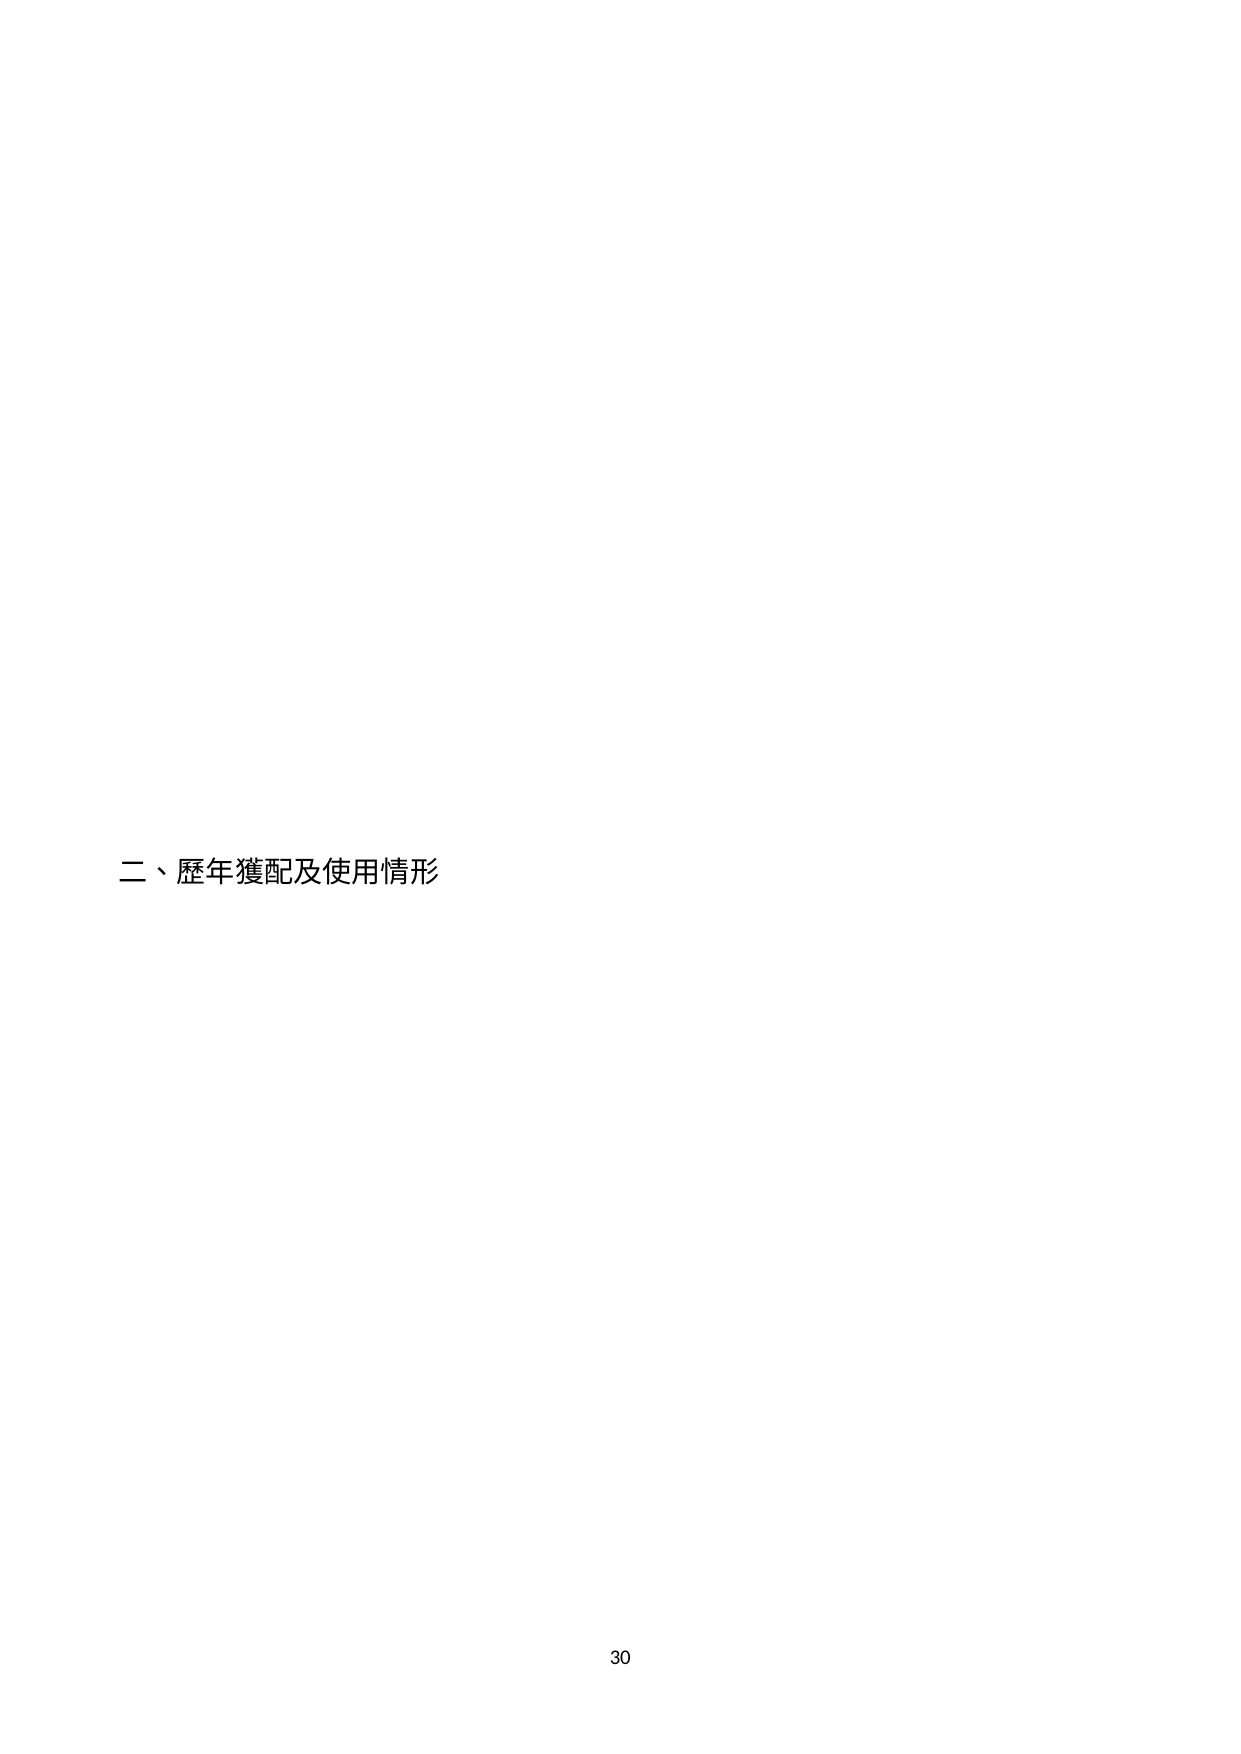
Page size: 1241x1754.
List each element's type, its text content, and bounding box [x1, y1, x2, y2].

text 二、歷年獲配及使用情形 [118, 828, 1122, 891]
